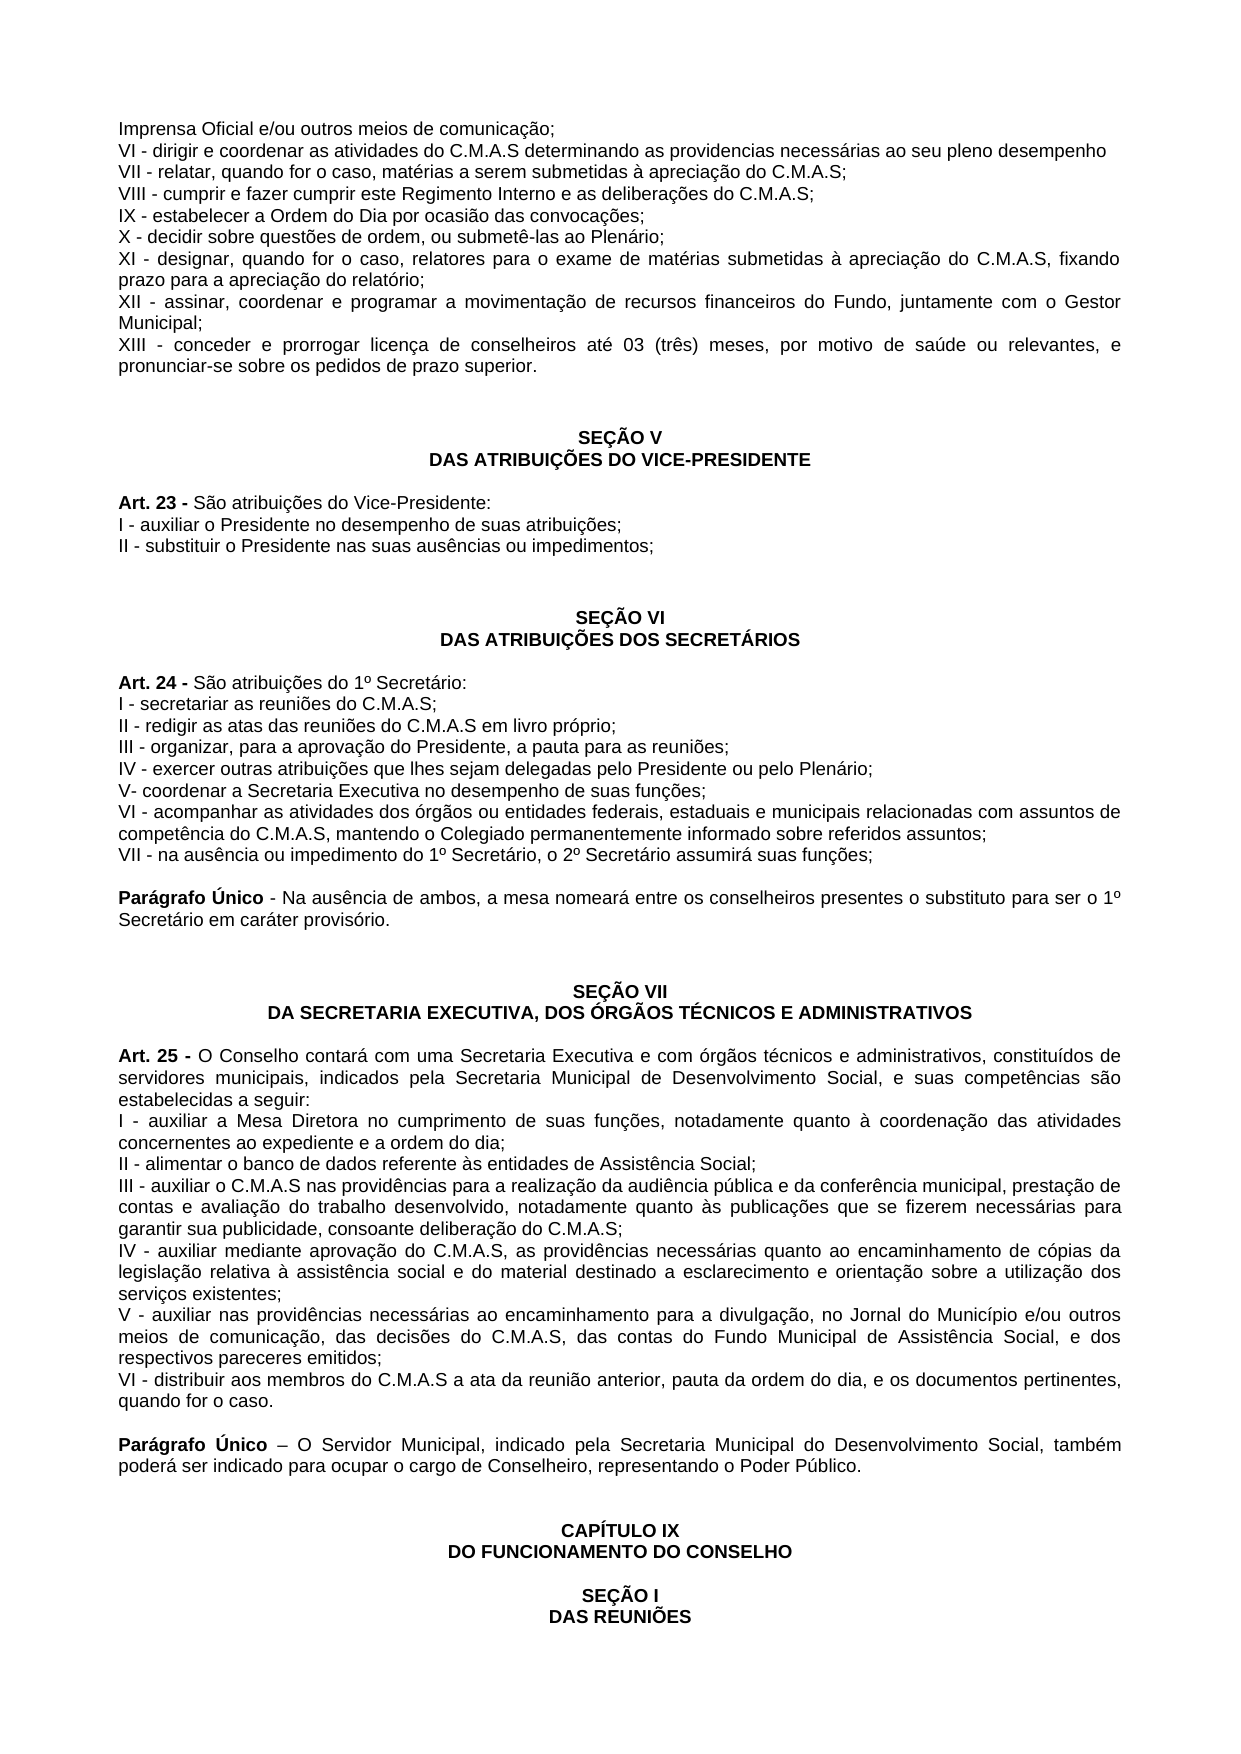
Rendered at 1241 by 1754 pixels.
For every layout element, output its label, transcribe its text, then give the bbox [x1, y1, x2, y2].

text SEÇÃO VII DA SECRETARIA EXECUTIVA, DOS ÓRGÃOS TÉCNICOS E ADMINISTRATIVOS [118, 959, 1122, 1024]
text Art. 24 - São atribuições do 1º Secretário: I - secretariar as reuniões do C.M.A.S; II - redigir as atas das reuniões do C.M.A.S em livro próprio; III - organizar, para a aprovação do Presidente, a pauta para as reuniões; IV - exercer outras atribuições que lhes sejam delegadas pelo Presidente ou pelo Plenário; V- coordenar a Secretaria Executiva no desempenho de suas funções; VI - acompanhar as atividades dos órgãos ou entidades federais, estaduais e municipais relacionadas com assuntos de competência do C.M.A.S, mantendo o Colegiado permanentemente informado sobre referidos assuntos; VII - na ausência ou impedimento do 1º Secretário, o 2º Secretário assumirá suas funções; [118, 650, 1122, 866]
text SEÇÃO VI DAS ATRIBUIÇÕES DOS SECRETÁRIOS [118, 585, 1122, 650]
text Parágrafo Único – O Servidor Municipal, indicado pela Secretaria Municipal do Desenvolvimento Social, também poderá ser indicado para ocupar o cargo de Conselheiro, representando o Poder Público. [118, 1433, 1122, 1477]
text CAPÍTULO IX DO FUNCIONAMENTO DO CONSELHO SEÇÃO I DAS REUNIÕES [118, 1477, 1122, 1627]
text SEÇÃO V DAS ATRIBUIÇÕES DO VICE-PRESIDENTE [118, 406, 1122, 470]
text Art. 25 - O Conselho contará com uma Secretaria Executiva e com órgãos técnicos e administrativos, constituídos de servidores municipais, indicados pela Secretaria Municipal de Desenvolvimento Social, e suas competências são estabelecidas a seguir: I - auxiliar a Mesa Diretora no cumprimento de suas funções, notadamente quanto à coordenação das atividades concernentes ao expediente e a ordem do dia; II - alimentar o banco de dados referente às entidades de Assistência Social; III - auxiliar o C.M.A.S nas providências para a realização da audiência pública e da conferência municipal, prestação de contas e avaliação do trabalho desenvolvido, notadamente quanto às publicações que se fizerem necessárias para garantir sua publicidade, consoante deliberação do C.M.A.S; IV - auxiliar mediante aprovação do C.M.A.S, as providências necessárias quanto ao encaminhamento de cópias da legislação relativa à assistência social e do material destinado a esclarecimento e orientação sobre a utilização dos serviços existentes; V - auxiliar nas providências necessárias ao encaminhamento para a divulgação, no Jornal do Município e/ou outros meios de comunicação, das decisões do C.M.A.S, das contas do Fundo Municipal de Assistência Social, e dos respectivos pareceres emitidos; VI - distribuir aos membros do C.M.A.S a ata da reunião anterior, pauta da ordem do dia, e os documentos pertinentes, quando for o caso. [118, 1024, 1122, 1412]
text Art. 23 - São atribuições do Vice-Presidente: I - auxiliar o Presidente no desempenho de suas atribuições; II - substituir o Presidente nas suas ausências ou impedimentos; [118, 470, 1122, 585]
text Parágrafo Único - Na ausência de ambos, a mesa nomeará entre os conselheiros presentes o substituto para ser o 1º Secretário em caráter provisório. [118, 866, 1122, 959]
text Imprensa Oficial e/ou outros meios de comunicação; VI - dirigir e coordenar as atividades do C.M.A.S determinando as providencias necessárias ao seu pleno desempenho VII - relatar, quando for o caso, matérias a serem submetidas à apreciação do C.M.A.S; VIII - cumprir e fazer cumprir este Regimento Interno e as deliberações do C.M.A.S; IX - estabelecer a Ordem do Dia por ocasião das convocações; X - decidir sobre questões de ordem, ou submetê-las ao Plenário; XI - designar, quando for o caso, relatores para o exame de matérias submetidas à apreciação do C.M.A.S, fixando prazo para a apreciação do relatório; XII - assinar, coordenar e programar a movimentação de recursos financeiros do Fundo, juntamente com o Gestor Municipal; XIII - conceder e prorrogar licença de conselheiros até 03 (três) meses, por motivo de saúde ou relevantes, e pronunciar-se sobre os pedidos de prazo superior. [118, 118, 1122, 406]
